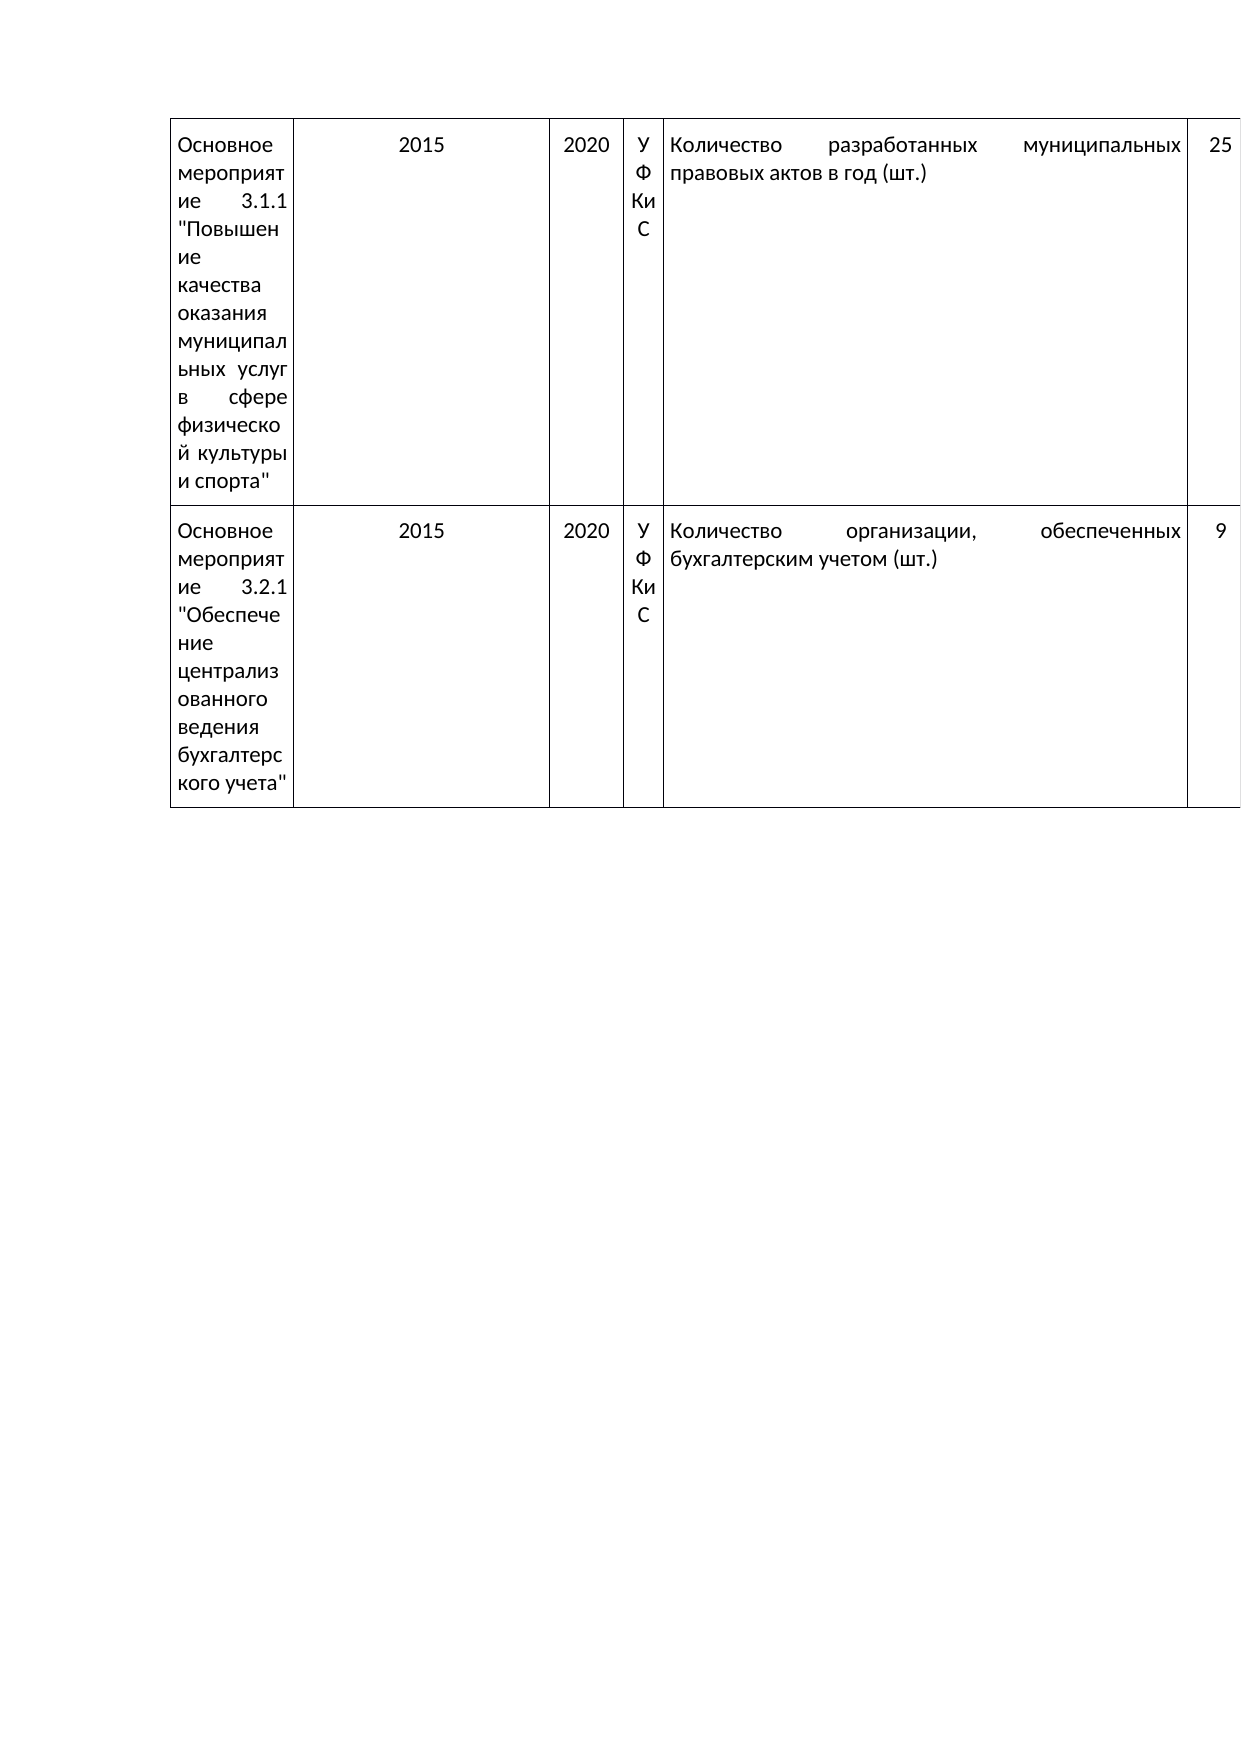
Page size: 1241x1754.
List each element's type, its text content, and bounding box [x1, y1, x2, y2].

table_cell Количество разработанных муниципальных правовых актов в год (шт.) [664, 119, 1187, 505]
table_cell Основное мероприятие 3.2.1 "Обеспечение централизованного ведения бухгалтерского учета" [171, 506, 293, 807]
table_cell Количество организации, обеспеченных бухгалтерским учетом (шт.) [664, 506, 1187, 807]
table_cell 2015 [294, 119, 549, 505]
table_cell 25 [1188, 119, 1240, 505]
table_cell УФКиС [624, 506, 663, 807]
table_cell Основное мероприятие 3.1.1 "Повышение качества оказания муниципальных услуг в сфере физической культуры и спорта" [171, 119, 293, 505]
table_cell 2015 [294, 506, 549, 807]
table_cell 2020 [550, 119, 623, 505]
table_cell 9 [1188, 506, 1240, 807]
table_cell УФКиС [624, 119, 663, 505]
table_cell 2020 [550, 506, 623, 807]
